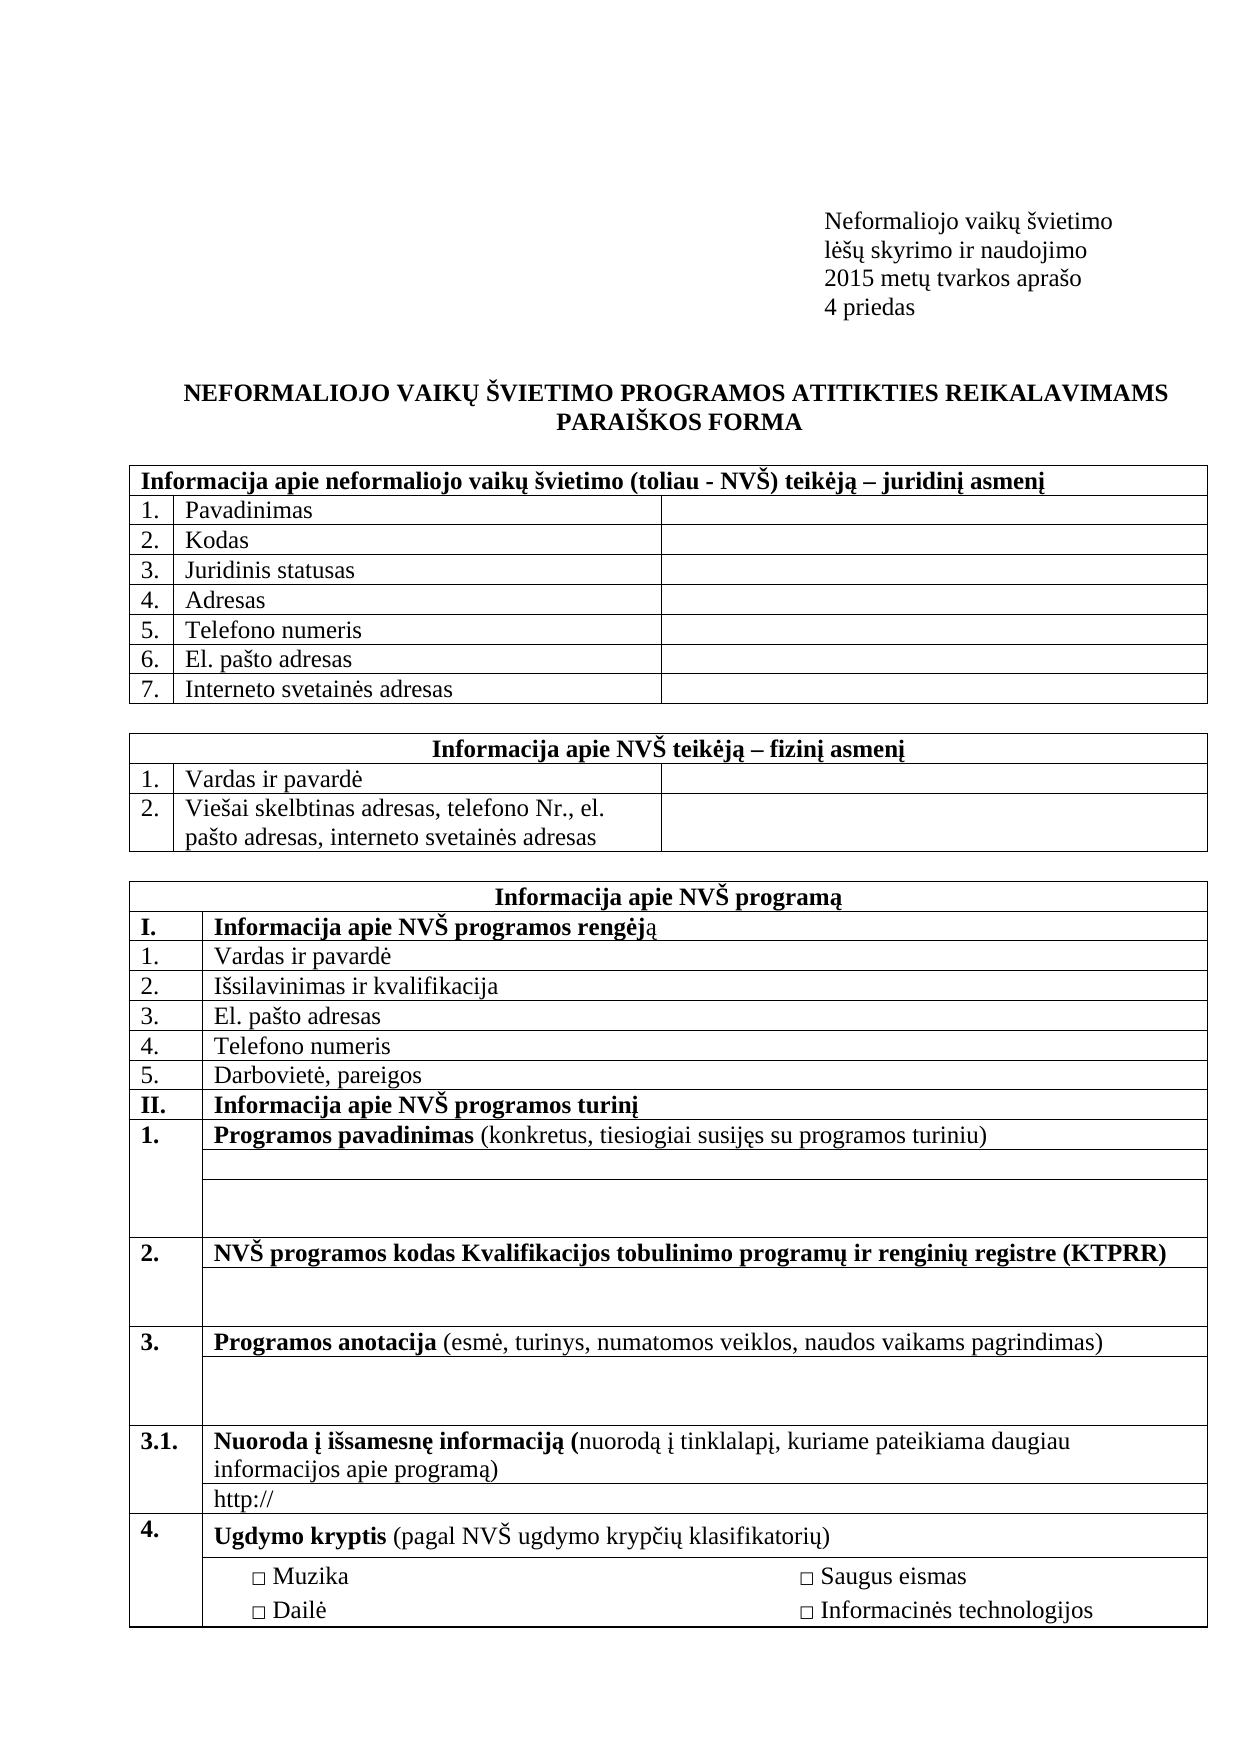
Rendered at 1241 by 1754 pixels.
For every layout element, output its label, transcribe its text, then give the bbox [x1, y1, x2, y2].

table_cell 2. [130, 1238, 202, 1267]
table_cell [662, 615, 1207, 643]
table_cell [662, 525, 1207, 554]
table_cell 4. [130, 1031, 202, 1059]
table_cell II. [130, 1090, 202, 1119]
table_cell Išsilavinimas ir kvalifikacija [203, 971, 1207, 1000]
table_cell Informacija apie NVŠ programos rengėją [203, 912, 1207, 940]
table_cell 2. [130, 794, 173, 851]
table_cell 7. [130, 674, 173, 703]
table_cell [130, 1267, 202, 1326]
table_header [129, 436, 174, 465]
table_cell Interneto svetainės adresas [174, 674, 661, 703]
table_cell [203, 1180, 1207, 1237]
table_header [174, 436, 1207, 465]
table_cell Programos pavadinimas (konkretus, tiesiogiai susijęs su programos turiniu) [203, 1120, 1207, 1149]
table_cell I. [130, 912, 202, 940]
table_cell 2. [130, 971, 202, 1000]
table_cell Adresas [174, 585, 661, 614]
table_cell 1. [130, 496, 173, 524]
table_cell NVŠ programos kodas Kvalifikacijos tobulinimo programų ir renginių registre (KTPRR) [203, 1238, 1207, 1267]
table_cell Darbovietė, pareigos [203, 1061, 1207, 1089]
table_cell 3. [130, 555, 173, 584]
table_cell [662, 674, 1207, 703]
table_cell [203, 1268, 1207, 1326]
table_cell 1. [130, 764, 173, 792]
table_cell [662, 794, 1207, 851]
table_cell Juridinis statusas [174, 555, 661, 584]
table_cell 4. [130, 1514, 202, 1626]
table_cell [203, 1150, 1207, 1179]
text 2015 metų tvarkos aprašo [718, 263, 1181, 292]
table_cell 5. [130, 1061, 202, 1089]
table_cell 1. [130, 941, 202, 970]
table_cell Telefono numeris [174, 615, 661, 643]
table_cell [662, 645, 1207, 673]
table_cell 5. [130, 615, 173, 643]
table_cell [662, 585, 1207, 614]
table_cell 4. [130, 585, 173, 614]
table_cell 3. [130, 1001, 202, 1030]
table_cell http:// [203, 1484, 1207, 1513]
table_cell 1. [130, 1120, 202, 1237]
table_cell Nuoroda į išsamesnę informaciją (nuorodą į tinklalapį, kuriame pateikiama daugiau informacijos apie programą) [203, 1426, 1207, 1483]
text Neformaliojo vaikų švietimo [718, 206, 1181, 235]
table_cell [203, 1357, 1207, 1425]
table_cell El. pašto adresas [203, 1001, 1207, 1030]
table_cell 6. [130, 645, 173, 673]
table_cell Informacija apie neformaliojo vaikų švietimo (toliau - NVŠ) teikėją – juridinį asmenį [130, 466, 1207, 494]
table_cell 2. [130, 525, 173, 554]
table_header Informacija apie NVŠ programą [130, 882, 1207, 911]
table_cell Vardas ir pavardė [174, 764, 661, 792]
table_cell El. pašto adresas [174, 645, 661, 673]
table_cell Informacija apie NVŠ programos turinį [203, 1090, 1207, 1119]
text PARAIŠKOS FORMA [177, 407, 1181, 436]
table_cell Vardas ir pavardė [203, 941, 1207, 970]
table_cell Programos anotacija (esmė, turinys, numatomos veiklos, naudos vaikams pagrindimas) [203, 1327, 1207, 1356]
table_header Informacija apie NVŠ teikėją – fizinį asmenį [130, 734, 1207, 763]
text 4 priedas [718, 292, 1181, 321]
table_cell Kodas [174, 525, 661, 554]
text NEFORMALIOJO VAIKŲ ŠVIETIMO PROGRAMOS ATITIKTIES REIKALAVIMAMS [177, 378, 1181, 407]
table_cell ☐ Muzika ☐ Dailė [203, 1558, 750, 1626]
table_cell Viešai skelbtinas adresas, telefono Nr., el. pašto adresas, interneto svetainės adresas [174, 794, 661, 851]
table_cell Telefono numeris [203, 1031, 1207, 1059]
table_cell [662, 555, 1207, 584]
table_cell Ugdymo kryptis (pagal NVŠ ugdymo krypčių klasifikatorių) [203, 1514, 1207, 1557]
table_cell [662, 764, 1207, 792]
table_cell ☐ Saugus eismas ☐ Informacinės technologijos [750, 1558, 1207, 1626]
table_cell 3. [130, 1327, 202, 1425]
table_cell [662, 496, 1207, 524]
text lėšų skyrimo ir naudojimo [718, 235, 1181, 263]
table_cell 3.1. [130, 1426, 202, 1513]
table_cell Pavadinimas [174, 496, 661, 524]
